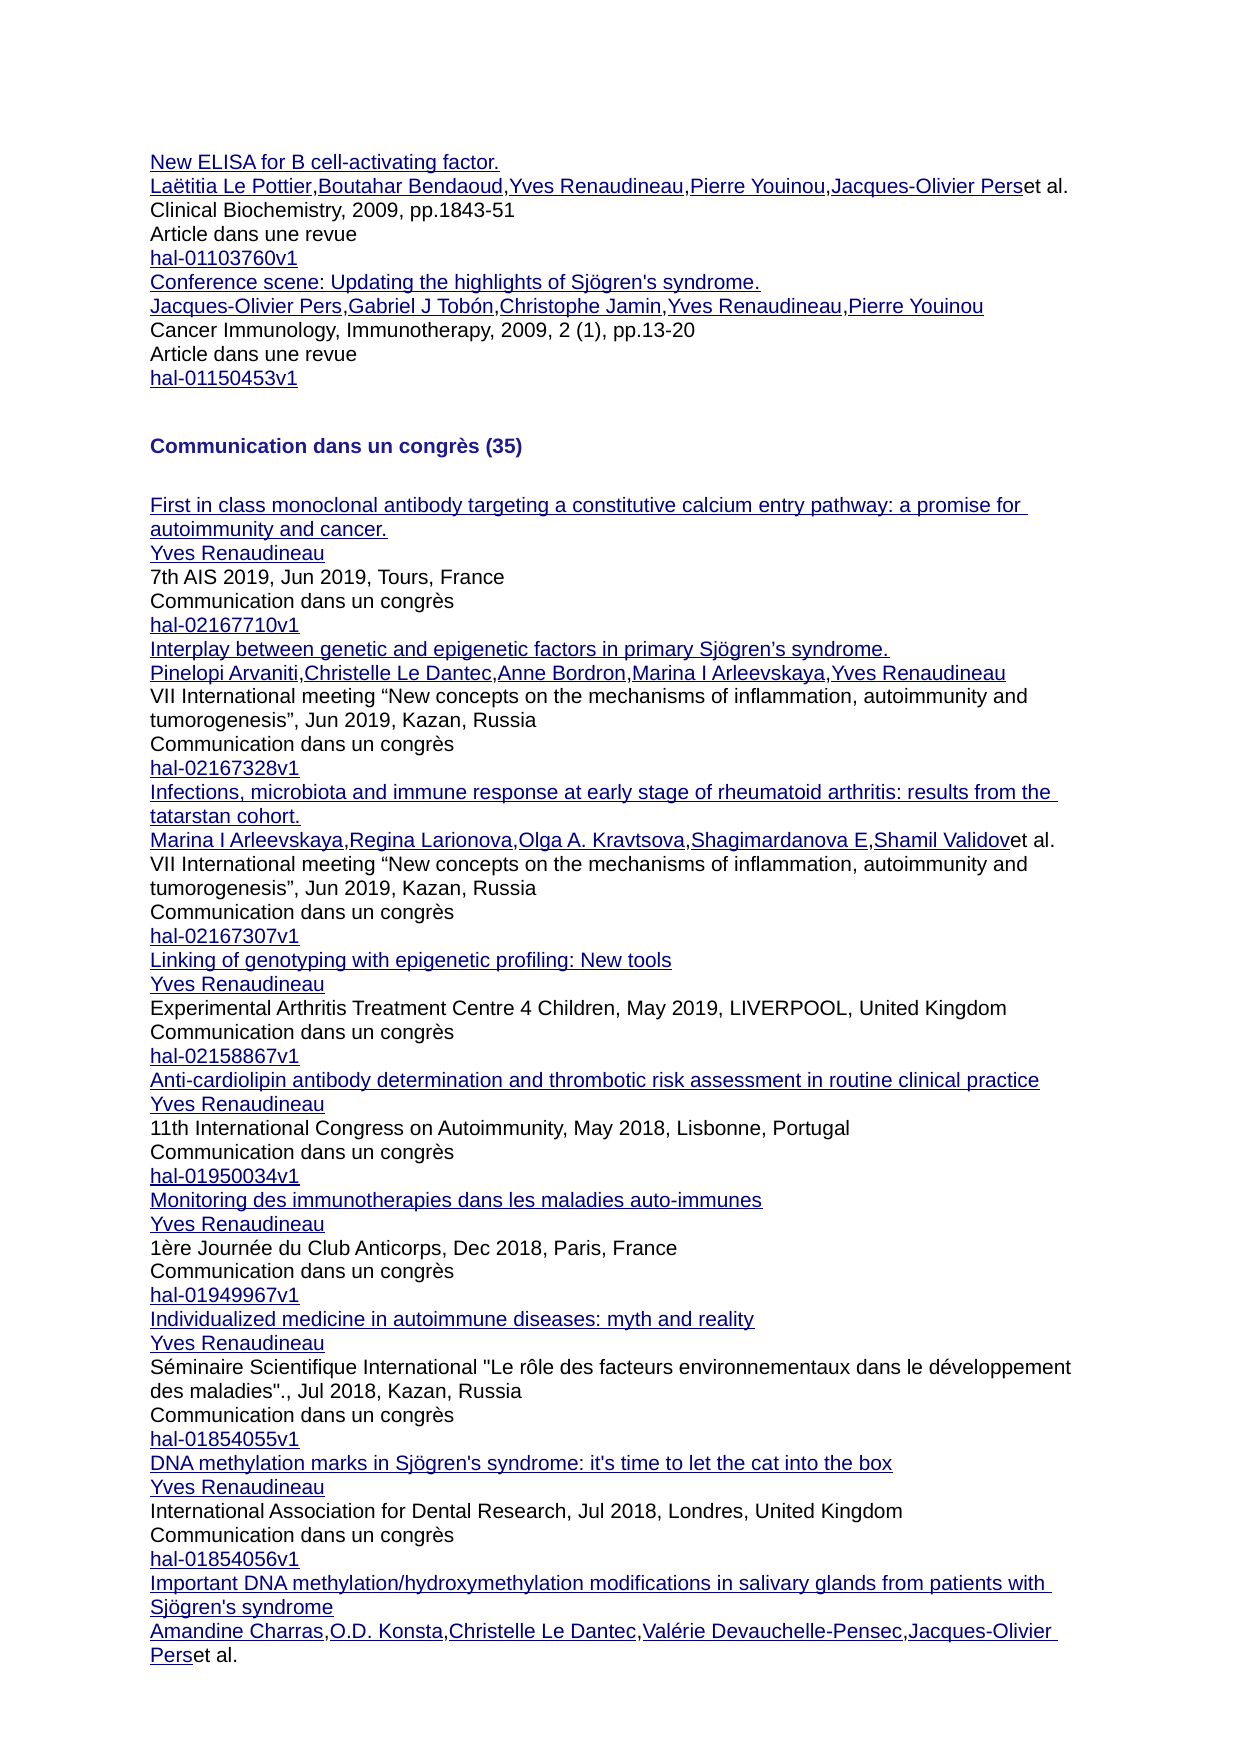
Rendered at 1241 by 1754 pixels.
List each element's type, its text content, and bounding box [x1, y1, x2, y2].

table_cell DNA methylation marks in Sjögren's syndrome: it's time to let the cat into the box Yves Renaudineau International Association for Dental Research, Jul 2018, Londres, United Kingdom Communication dans un congrès hal-01854056v1 [150, 1451, 1090, 1571]
table_cell Linking of genotyping with epigenetic profiling: New tools Yves Renaudineau Experimental Arthritis Treatment Centre 4 Children, May 2019, LIVERPOOL, United Kingdom Communication dans un congrès hal-02158867v1 [150, 948, 1090, 1068]
table_cell New ELISA for B cell-activating factor. Laëtitia Le Pottier,Boutahar Bendaoud,Yves Renaudineau,Pierre Youinou,Jacques-Olivier Perset al. Clinical Biochemistry, 2009, pp.1843-51 Article dans une revue hal-01103760v1 [150, 150, 1090, 270]
table_header First in class monoclonal antibody targeting a constitutive calcium entry pathway: a promise for autoimmunity and cancer. Yves Renaudineau 7th AIS 2019, Jun 2019, Tours, France Communication dans un congrès hal-02167710v1 [150, 493, 1090, 636]
table_cell Conference scene: Updating the highlights of Sjögren's syndrome. Jacques-Olivier Pers,Gabriel J Tobón,Christophe Jamin,Yves Renaudineau,Pierre Youinou Cancer Immunology, Immunotherapy, 2009, 2 (1), pp.13-20 Article dans une revue hal-01150453v1 [150, 270, 1090, 389]
subtitle Communication dans un congrès (35) [150, 434, 1090, 458]
table_cell Interplay between genetic and epigenetic factors in primary Sjögren’s syndrome. Pinelopi Arvaniti,Christelle Le Dantec,Anne Bordron,Marina I Arleevskaya,Yves Renaudineau VII International meeting “New concepts on the mechanisms of inflammation, autoimmunity and tumorogenesis”, Jun 2019, Kazan, Russia Communication dans un congrès hal-02167328v1 [150, 636, 1090, 780]
table_cell Infections, microbiota and immune response at early stage of rheumatoid arthritis: results from the tatarstan cohort. Marina I Arleevskaya,Regina Larionova,Olga A. Kravtsova,Shagimardanova E,Shamil Validovet al. VII International meeting “New concepts on the mechanisms of inflammation, autoimmunity and tumorogenesis”, Jun 2019, Kazan, Russia Communication dans un congrès hal-02167307v1 [150, 780, 1090, 948]
table_cell Monitoring des immunotherapies dans les maladies auto-immunes Yves Renaudineau 1ère Journée du Club Anticorps, Dec 2018, Paris, France Communication dans un congrès hal-01949967v1 [150, 1188, 1090, 1307]
table_cell Important DNA methylation/hydroxymethylation modifications in salivary glands from patients with Sjögren's syndrome Amandine Charras,O.D. Konsta,Christelle Le Dantec,Valérie Devauchelle-Pensec,Jacques-Olivier Perset al. [150, 1571, 1090, 1667]
table_cell Individualized medicine in autoimmune diseases: myth and reality Yves Renaudineau Séminaire Scientifique International "Le rôle des facteurs environnementaux dans le développement des maladies"., Jul 2018, Kazan, Russia Communication dans un congrès hal-01854055v1 [150, 1307, 1090, 1451]
table_cell Anti-cardiolipin antibody determination and thrombotic risk assessment in routine clinical practice Yves Renaudineau 11th International Congress on Autoimmunity, May 2018, Lisbonne, Portugal Communication dans un congrès hal-01950034v1 [150, 1068, 1090, 1187]
